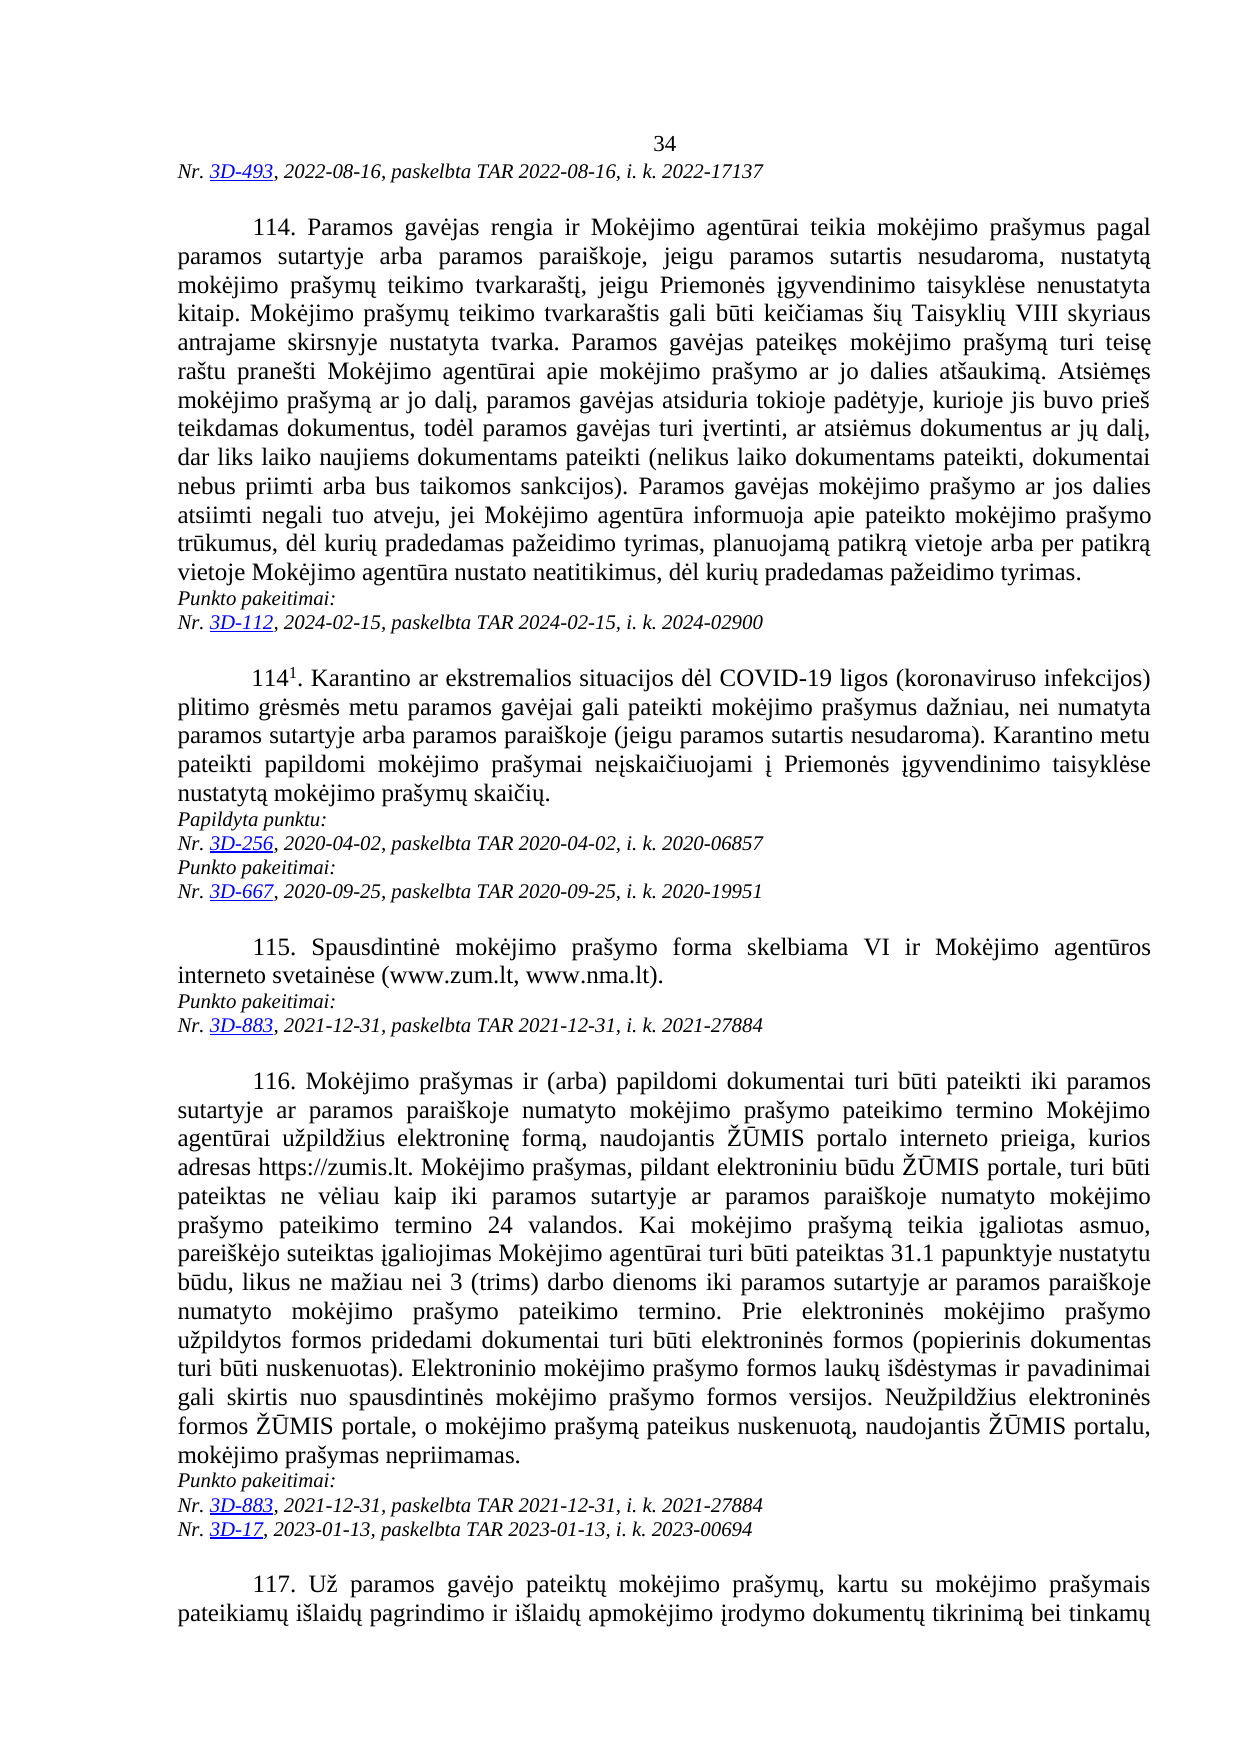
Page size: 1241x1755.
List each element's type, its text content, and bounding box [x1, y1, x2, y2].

text Punkto pakeitimai: [177, 1468, 1152, 1492]
text Nr. 3D-667, 2020-09-25, paskelbta TAR 2020-09-25, i. k. 2020-19951 [177, 879, 1152, 903]
text Nr. 3D-883, 2021-12-31, paskelbta TAR 2021-12-31, i. k. 2021-27884 [177, 1013, 1152, 1037]
text 117. Už paramos gavėjo pateiktų mokėjimo prašymų, kartu su mokėjimo prašymais pateikiamų išlaidų pagrindimo ir išlaidų apmokėjimo įrodymo dokumentų tikrinimą bei tinkamų [177, 1569, 1152, 1627]
text 1141. Karantino ar ekstremalios situacijos dėl COVID-19 ligos (koronaviruso infekcijos) plitimo grėsmės metu paramos gavėjai gali pateikti mokėjimo prašymus dažniau, nei numatyta paramos sutartyje arba paramos paraiškoje (jeigu paramos sutartis nesudaroma). Karantino metu pateikti papildomi mokėjimo prašymai neįskaičiuojami į Priemonės įgyvendinimo taisyklėse nustatytą mokėjimo prašymų skaičių. [177, 663, 1152, 807]
text Papildyta punktu: [177, 807, 1152, 831]
text Punkto pakeitimai: [177, 586, 1152, 610]
text Punkto pakeitimai: [177, 989, 1152, 1013]
text Nr. 3D-883, 2021-12-31, paskelbta TAR 2021-12-31, i. k. 2021-27884 [177, 1492, 1152, 1517]
text 114. Paramos gavėjas rengia ir Mokėjimo agentūrai teikia mokėjimo prašymus pagal paramos sutartyje arba paramos paraiškoje, jeigu paramos sutartis nesudaroma, nustatytą mokėjimo prašymų teikimo tvarkaraštį, jeigu Priemonės įgyvendinimo taisyklėse nenustatyta kitaip. Mokėjimo prašymų teikimo tvarkaraštis gali būti keičiamas šių Taisyklių VIII skyriaus antrajame skirsnyje nustatyta tvarka. Paramos gavėjas pateikęs mokėjimo prašymą turi teisę raštu pranešti Mokėjimo agentūrai apie mokėjimo prašymo ar jo dalies atšaukimą. Atsiėmęs mokėjimo prašymą ar jo dalį, paramos gavėjas atsiduria tokioje padėtyje, kurioje jis buvo prieš teikdamas dokumentus, todėl paramos gavėjas turi įvertinti, ar atsiėmus dokumentus ar jų dalį, dar liks laiko naujiems dokumentams pateikti (nelikus laiko dokumentams pateikti, dokumentai nebus priimti arba bus taikomos sankcijos). Paramos gavėjas mokėjimo prašymo ar jos dalies atsiimti negali tuo atveju, jei Mokėjimo agentūra informuoja apie pateikto mokėjimo prašymo trūkumus, dėl kurių pradedamas pažeidimo tyrimas, planuojamą patikrą vietoje arba per patikrą vietoje Mokėjimo agentūra nustato neatitikimus, dėl kurių pradedamas pažeidimo tyrimas. [177, 212, 1152, 586]
text 116. Mokėjimo prašymas ir (arba) papildomi dokumentai turi būti pateikti iki paramos sutartyje ar paramos paraiškoje numatyto mokėjimo prašymo pateikimo termino Mokėjimo agentūrai užpildžius elektroninę formą, naudojantis ŽŪMIS portalo interneto prieiga, kurios adresas https://zumis.lt. Mokėjimo prašymas, pildant elektroniniu būdu ŽŪMIS portale, turi būti pateiktas ne vėliau kaip iki paramos sutartyje ar paramos paraiškoje numatyto mokėjimo prašymo pateikimo termino 24 valandos. Kai mokėjimo prašymą teikia įgaliotas asmuo, pareiškėjo suteiktas įgaliojimas Mokėjimo agentūrai turi būti pateiktas 31.1 papunktyje nustatytu būdu, likus ne mažiau nei 3 (trims) darbo dienoms iki paramos sutartyje ar paramos paraiškoje numatyto mokėjimo prašymo pateikimo termino. Prie elektroninės mokėjimo prašymo užpildytos formos pridedami dokumentai turi būti elektroninės formos (popierinis dokumentas turi būti nuskenuotas). Elektroninio mokėjimo prašymo formos laukų išdėstymas ir pavadinimai gali skirtis nuo spausdintinės mokėjimo prašymo formos versijos. Neužpildžius elektroninės formos ŽŪMIS portale, o mokėjimo prašymą pateikus nuskenuotą, naudojantis ŽŪMIS portalu, mokėjimo prašymas nepriimamas. [177, 1066, 1152, 1468]
text Nr. 3D-112, 2024-02-15, paskelbta TAR 2024-02-15, i. k. 2024-02900 [177, 610, 1152, 634]
text 115. Spausdintinė mokėjimo prašymo forma skelbiama VI ir Mokėjimo agentūros interneto svetainėse (www.zum.lt, www.nma.lt). [177, 932, 1152, 989]
text Nr. 3D-17, 2023-01-13, paskelbta TAR 2023-01-13, i. k. 2023-00694 [177, 1517, 1152, 1541]
text Punkto pakeitimai: [177, 855, 1152, 879]
text Nr. 3D-493, 2022-08-16, paskelbta TAR 2022-08-16, i. k. 2022-17137 [177, 159, 1152, 183]
text Nr. 3D-256, 2020-04-02, paskelbta TAR 2020-04-02, i. k. 2020-06857 [177, 831, 1152, 855]
